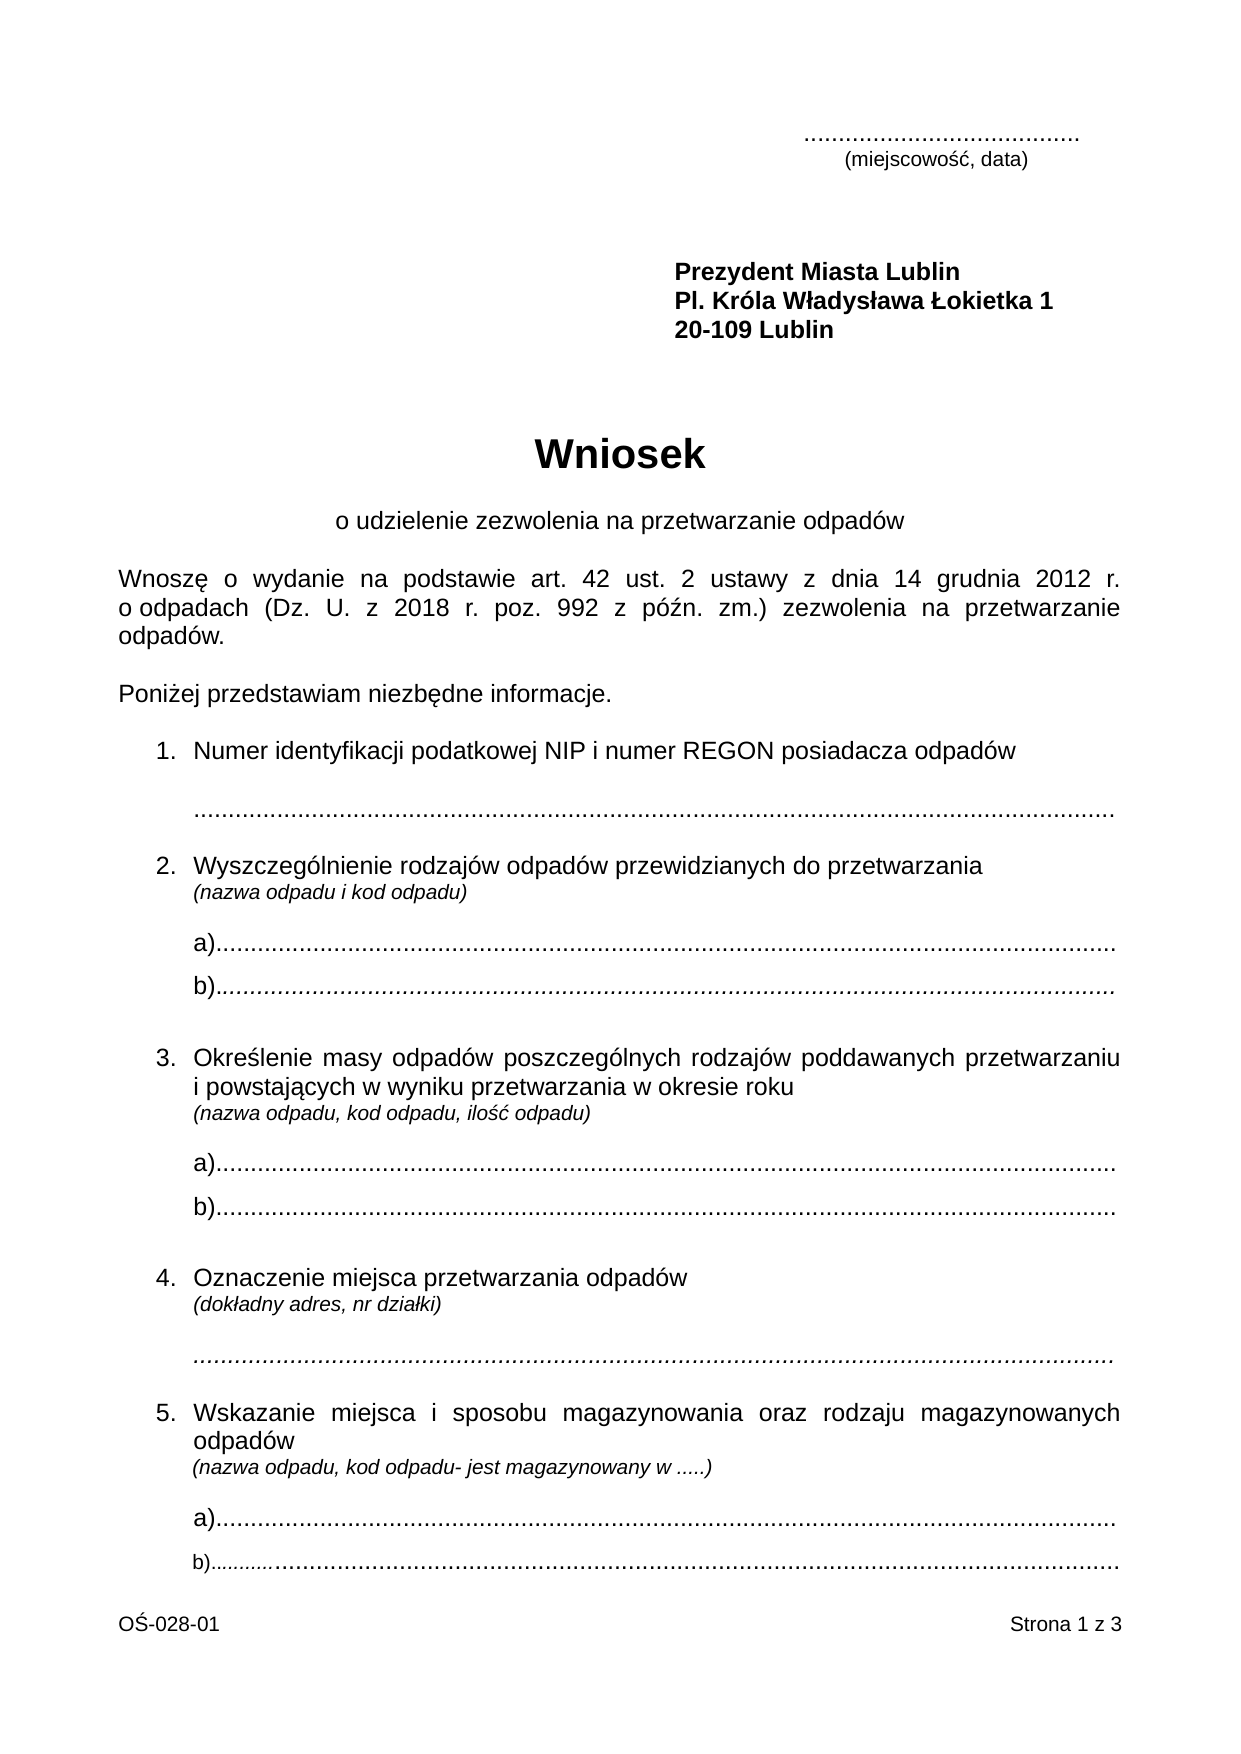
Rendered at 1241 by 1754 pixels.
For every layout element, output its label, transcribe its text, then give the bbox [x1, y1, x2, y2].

list (nazwa odpadu i kod odpadu) [156, 880, 1122, 904]
list (nazwa odpadu, kod odpadu, ilość odpadu) [156, 1100, 1122, 1124]
list Wskazanie miejsca i sposobu magazynowania oraz rodzaju magazynowanych odpadów [156, 1397, 1122, 1455]
text Poniżej przedstawiam niezbędne informacje. [118, 679, 1122, 707]
text Pl. Króla Władysława Łokietka 1 [674, 286, 1122, 314]
text 20-109 Lublin [674, 314, 1122, 343]
list a).................................................................................................................................. [156, 928, 1122, 957]
list (dokładny adres, nr działki) [156, 1292, 1122, 1316]
text Wnoszę o wydanie na podstawie art. 42 ust. 2 ustawy z dnia 14 grudnia 2012 r. o odpadach (Dz. U. z 2018 r. poz. 992 z późn. zm.) zezwolenia na przetwarzanie odpadów. [118, 564, 1122, 650]
list ..................................................................................................................................... [156, 1340, 1122, 1369]
list b).................................................................................................................................. [156, 1191, 1122, 1220]
list ..................................................................................................................................... [156, 794, 1122, 822]
text ........................................ [796, 118, 1122, 147]
list Numer identyfikacji podatkowej NIP i numer REGON posiadacza odpadów [156, 736, 1122, 765]
list a).................................................................................................................................. [156, 1503, 1122, 1532]
text (nazwa odpadu, kod odpadu- jest magazynowany w .....) [118, 1455, 1122, 1479]
text Wniosek [118, 429, 1122, 477]
list b).................................................................................................................................. [156, 971, 1122, 1000]
list Określenie masy odpadów poszczególnych rodzajów poddawanych przetwarzaniu i powstających w wyniku przetwarzania w okresie roku [156, 1043, 1122, 1100]
text (miejscowość, data) [844, 147, 1122, 171]
text b)..................................................................................................................................... [118, 1546, 1122, 1575]
list a).................................................................................................................................. [156, 1148, 1122, 1177]
text Prezydent Miasta Lublin [674, 257, 1122, 286]
text o udzielenie zezwolenia na przetwarzanie odpadów [118, 506, 1122, 535]
list Oznaczenie miejsca przetwarzania odpadów [156, 1263, 1122, 1292]
list Wyszczególnienie rodzajów odpadów przewidzianych do przetwarzania [156, 851, 1122, 880]
